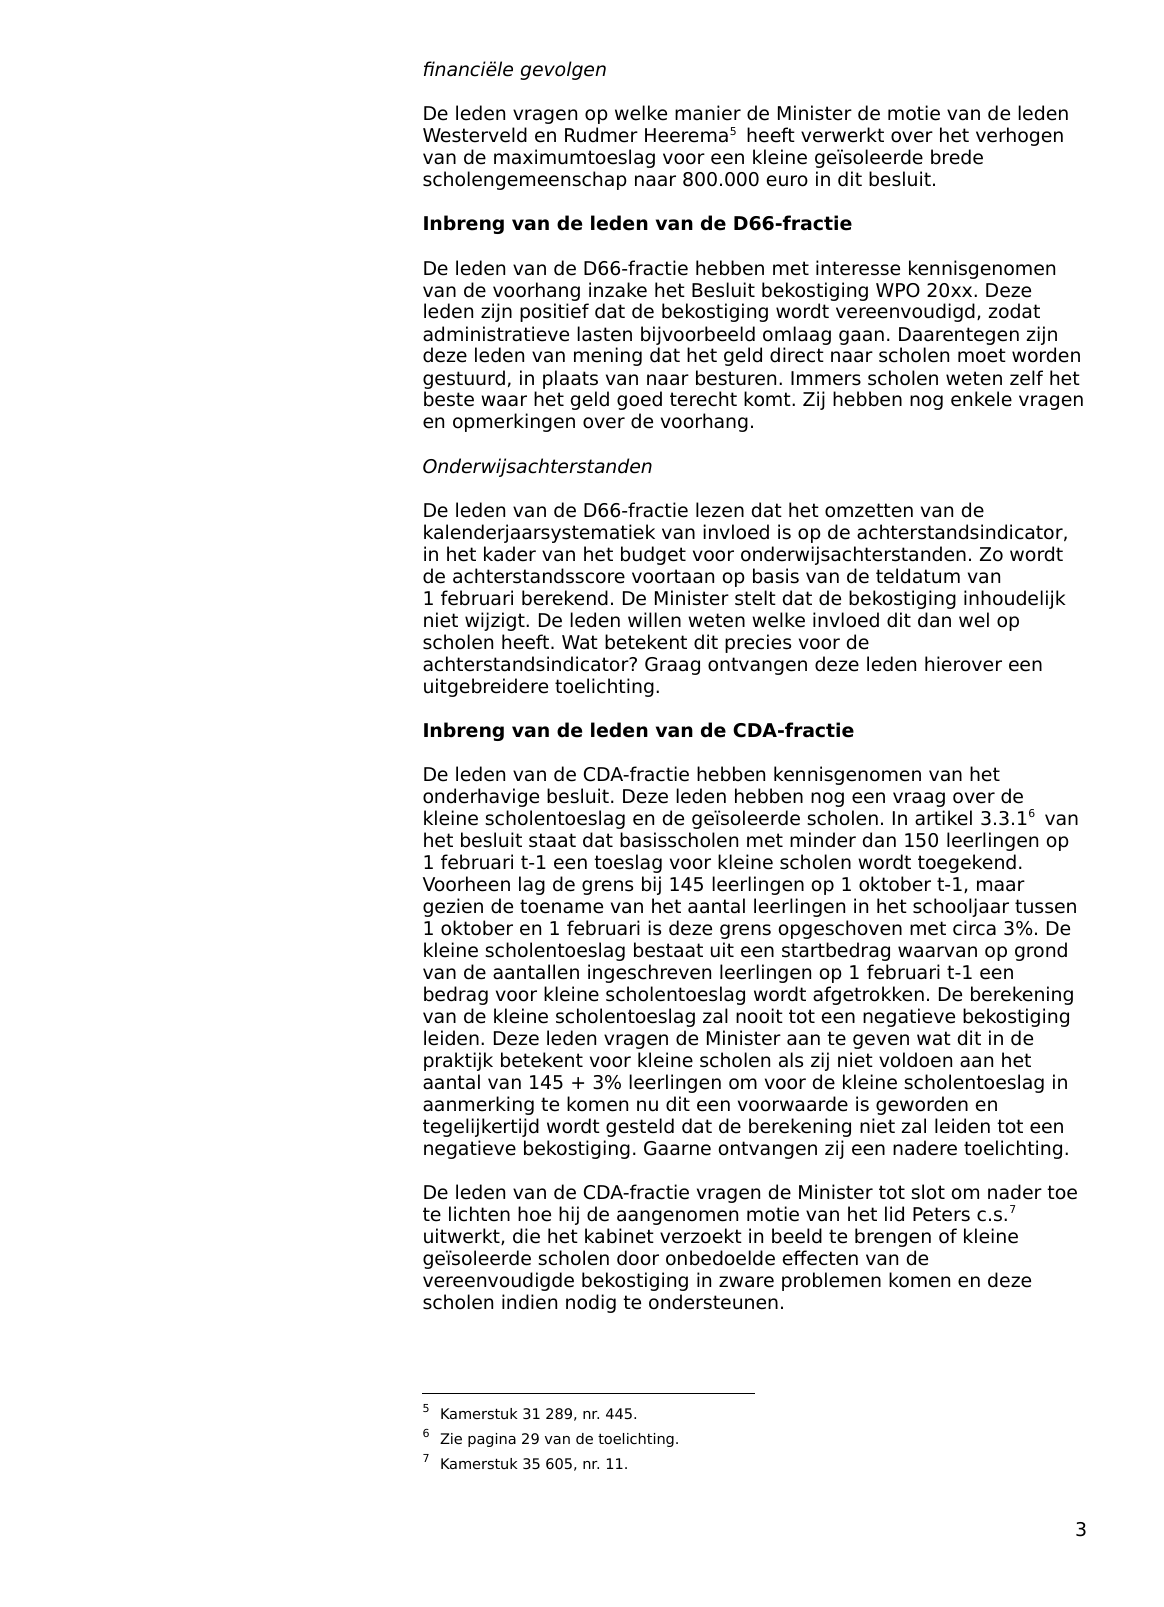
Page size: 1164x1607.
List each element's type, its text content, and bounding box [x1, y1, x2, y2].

subtitle Inbreng van de leden van de D66-fractie [422, 213, 1087, 235]
text De leden vragen op welke manier de Minister de motie van de leden Westerveld en Rudmer Heerema heeft verwerkt over het verhogen van de maximumtoeslag voor een kleine geïsoleerde brede scholengemeenschap naar 800.000 euro in dit besluit. [422, 103, 1087, 191]
text Kamerstuk 35 605, nr. 11. [422, 1452, 1087, 1474]
text Kamerstuk 31 289, nr. 445. [422, 1402, 1087, 1424]
text De leden van de D66-fractie lezen dat het omzetten van de kalenderjaarsystematiek van invloed is op de achterstandsindicator, in het kader van het budget voor onderwijsachterstanden. Zo wordt de achterstandsscore voortaan op basis van de teldatum van 1 februari berekend. De Minister stelt dat de bekostiging inhoudelijk niet wijzigt. De leden willen weten welke invloed dit dan wel op scholen heeft. Wat betekent dit precies voor de achterstandsindicator? Graag ontvangen deze leden hierover een uitgebreidere toelichting. [422, 500, 1087, 697]
text Zie pagina 29 van de toelichting. [422, 1427, 1087, 1449]
subtitle Onderwijsachterstanden [422, 456, 1087, 477]
subtitle Inbreng van de leden van de CDA-fractie [422, 720, 1087, 742]
text De leden van de CDA-fractie vragen de Minister tot slot om nader toe te lichten hoe hij de aangenomen motie van het lid Peters c.s. uitwerkt, die het kabinet verzoekt in beeld te brengen of kleine geïsoleerde scholen door onbedoelde effecten van de vereenvoudigde bekostiging in zware problemen komen en deze scholen indien nodig te ondersteunen. [422, 1182, 1087, 1313]
text De leden van de D66-fractie hebben met interesse kennisgenomen van de voorhang inzake het Besluit bekostiging WPO 20xx. Deze leden zijn positief dat de bekostiging wordt vereenvoudigd, zodat administratieve lasten bijvoorbeeld omlaag gaan. Daarentegen zijn deze leden van mening dat het geld direct naar scholen moet worden gestuurd, in plaats van naar besturen. Immers scholen weten zelf het beste waar het geld goed terecht komt. Zij hebben nog enkele vragen en opmerkingen over de voorhang. [422, 257, 1087, 433]
text De leden van de CDA-fractie hebben kennisgenomen van het onderhavige besluit. Deze leden hebben nog een vraag over de kleine scholentoeslag en de geïsoleerde scholen. In artikel 3.3.1 van het besluit staat dat basisscholen met minder dan 150 leerlingen op 1 februari t-1 een toeslag voor kleine scholen wordt toegekend. Voorheen lag de grens bij 145 leerlingen op 1 oktober t-1, maar gezien de toename van het aantal leerlingen in het schooljaar tussen 1 oktober en 1 februari is deze grens opgeschoven met circa 3%. De kleine scholentoeslag bestaat uit een startbedrag waarvan op grond van de aantallen ingeschreven leerlingen op 1 februari t-1 een bedrag voor kleine scholentoeslag wordt afgetrokken. De berekening van de kleine scholentoeslag zal nooit tot een negatieve bekostiging leiden. Deze leden vragen de Minister aan te geven wat dit in de praktijk betekent voor kleine scholen als zij niet voldoen aan het aantal van 145 + 3% leerlingen om voor de kleine scholentoeslag in aanmerking te komen nu dit een voorwaarde is geworden en tegelijkertijd wordt gesteld dat de berekening niet zal leiden tot een negatieve bekostiging. Gaarne ontvangen zij een nadere toelichting. [422, 764, 1087, 1159]
subtitle financiële gevolgen [422, 59, 1087, 81]
